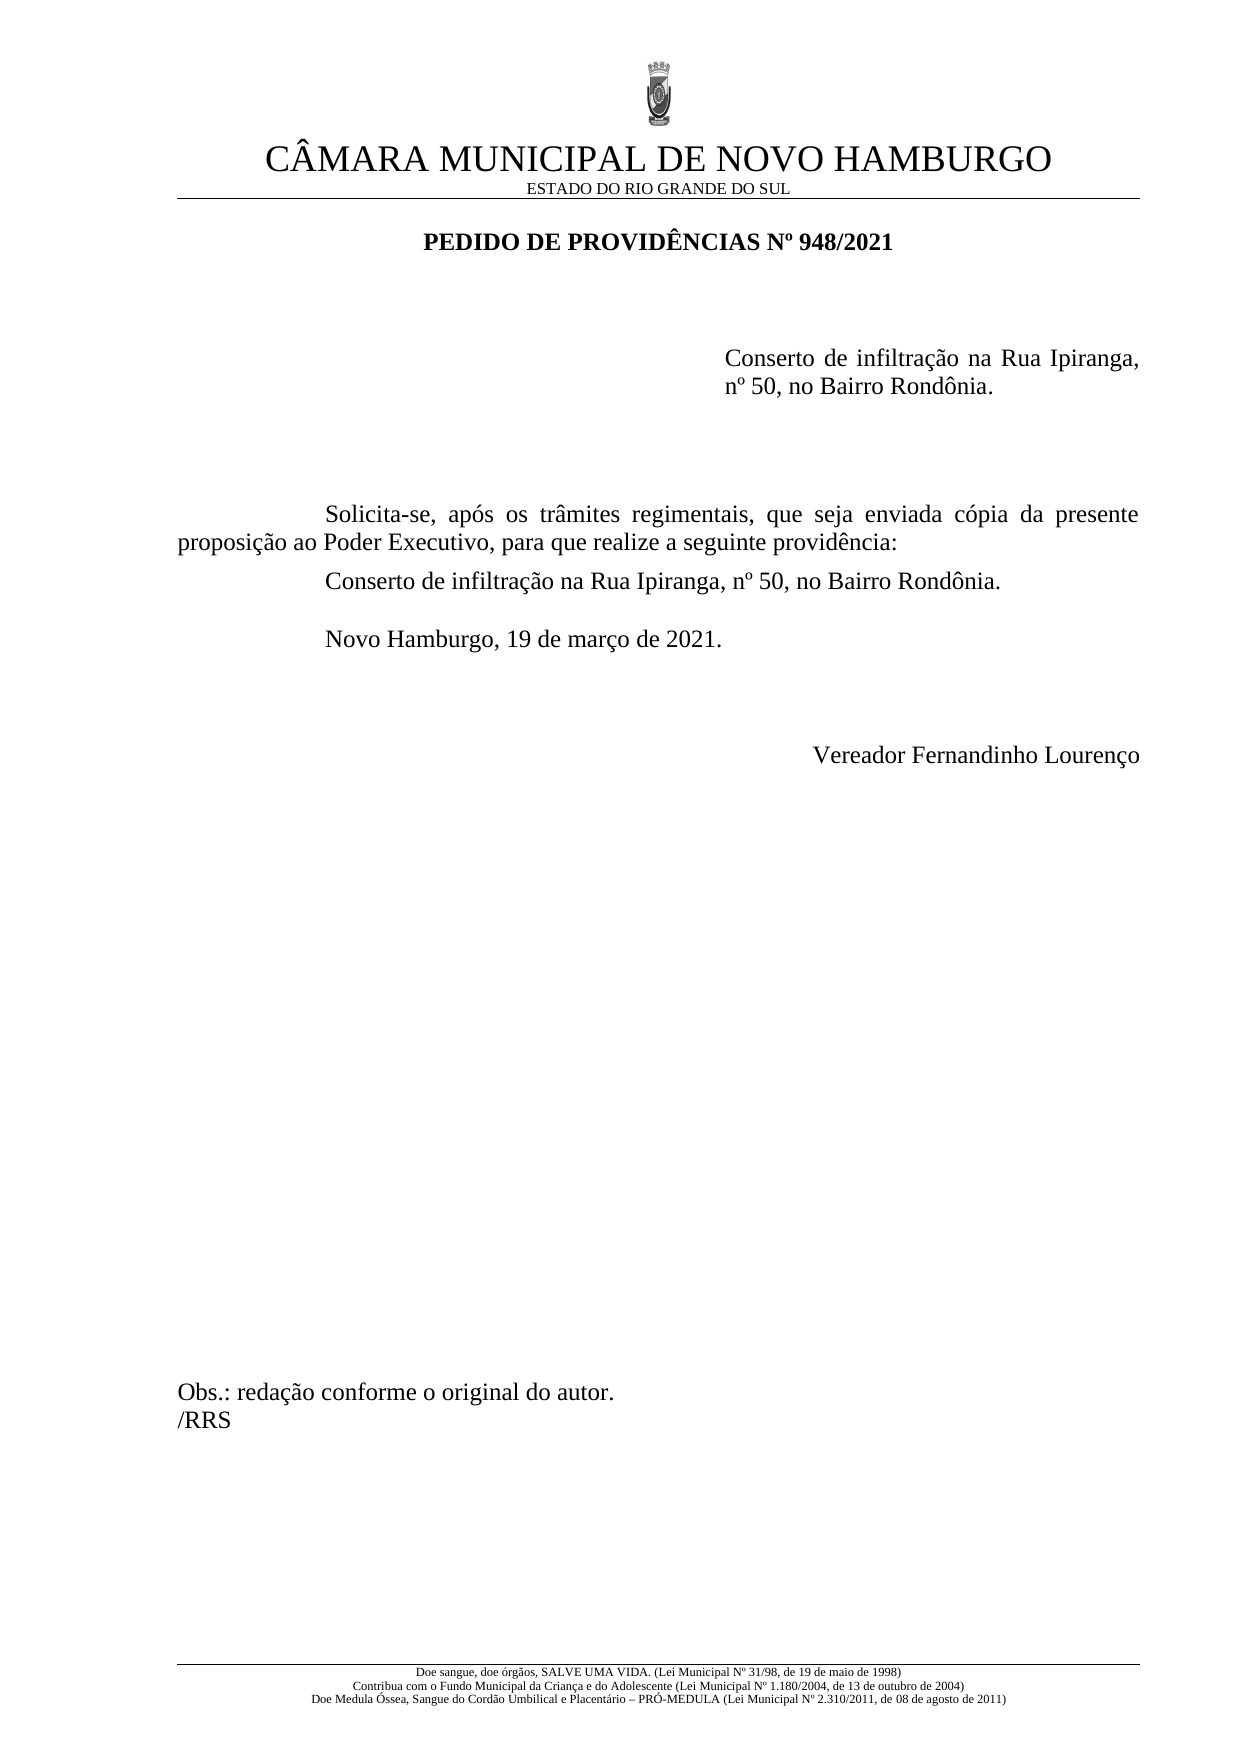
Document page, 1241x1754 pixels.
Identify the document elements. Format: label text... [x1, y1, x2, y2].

text Novo Hamburgo, 19 de março de 2021. [177, 625, 1140, 652]
text PEDIDO DE PROVIDÊNCIAS Nº 948/2021 [177, 228, 1140, 256]
text /RRS [177, 1406, 1140, 1434]
text Obs.: redação conforme o original do autor. [177, 1378, 1140, 1406]
text Vereador Fernandinho Lourenço [649, 741, 1140, 769]
text Conserto de infiltração na Rua Ipiranga, nº 50, no Bairro Rondônia. [177, 567, 1140, 595]
list Conserto de infiltração na Rua Ipiranga, nº 50, no Bairro Rondônia. [687, 344, 1140, 400]
text Solicita-se, após os trâmites regimentais, que seja enviada cópia da presente proposição ao Poder Executivo, para que realize a seguinte providência: [177, 500, 1140, 556]
